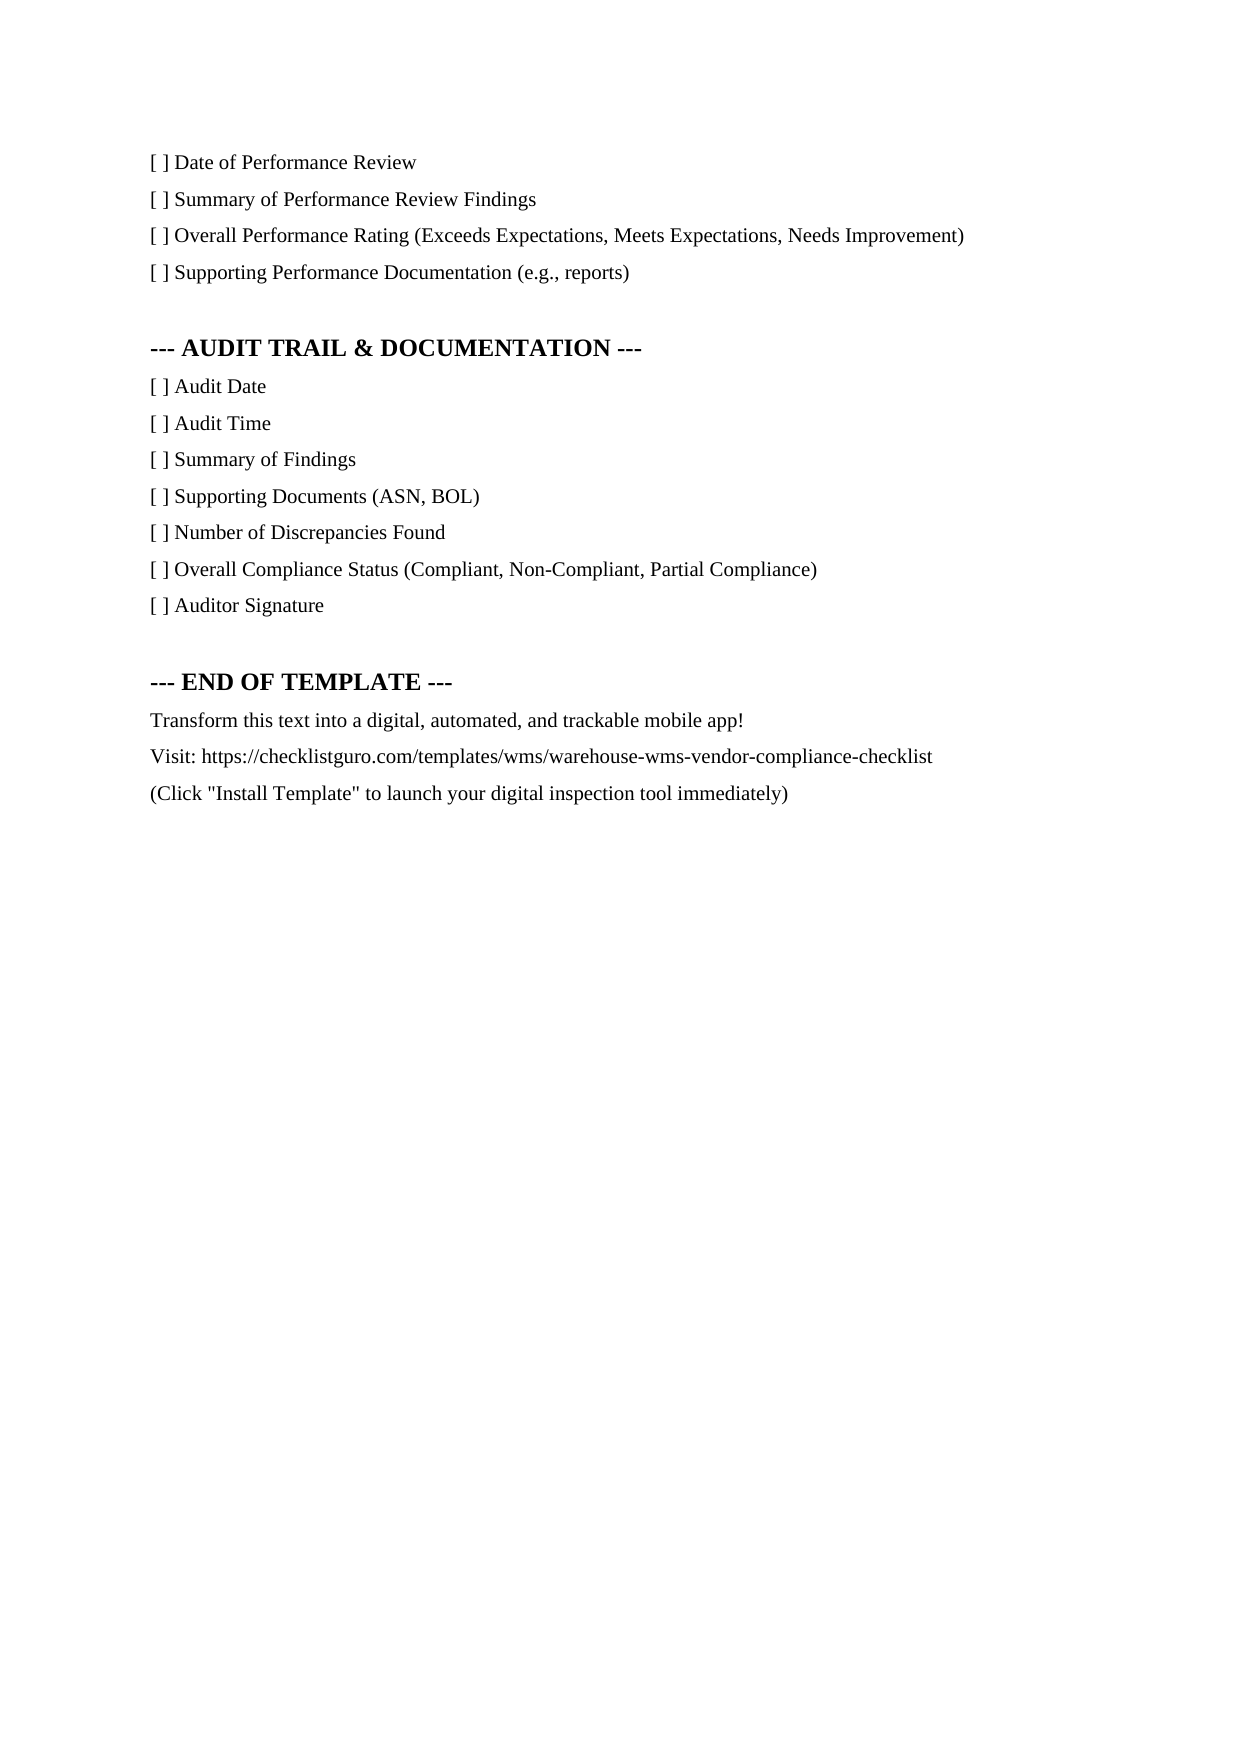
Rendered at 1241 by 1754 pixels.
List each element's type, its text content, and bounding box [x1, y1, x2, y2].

text [ ] Overall Compliance Status (Compliant, Non-Compliant, Partial Compliance) [150, 557, 1090, 581]
text [ ] Audit Date [150, 374, 1090, 398]
text --- END OF TEMPLATE --- [150, 667, 1090, 695]
text [ ] Auditor Signature [150, 593, 1090, 617]
text [ ] Date of Performance Review [150, 150, 1090, 174]
text [ ] Number of Discrepancies Found [150, 520, 1090, 544]
text [ ] Supporting Documents (ASN, BOL) [150, 484, 1090, 508]
text [ ] Audit Time [150, 411, 1090, 435]
text Visit: https://checklistguro.com/templates/wms/warehouse-wms-vendor-compliance-checklist [150, 744, 1090, 768]
text --- AUDIT TRAIL & DOCUMENTATION --- [150, 333, 1090, 362]
text [ ] Supporting Performance Documentation (e.g., reports) [150, 260, 1090, 284]
text Transform this text into a digital, automated, and trackable mobile app! [150, 708, 1090, 732]
text [ ] Overall Performance Rating (Exceeds Expectations, Meets Expectations, Needs Improvement) [150, 223, 1090, 247]
text [ ] Summary of Performance Review Findings [150, 187, 1090, 211]
text [ ] Summary of Findings [150, 447, 1090, 471]
text (Click "Install Template" to launch your digital inspection tool immediately) [150, 781, 1090, 805]
